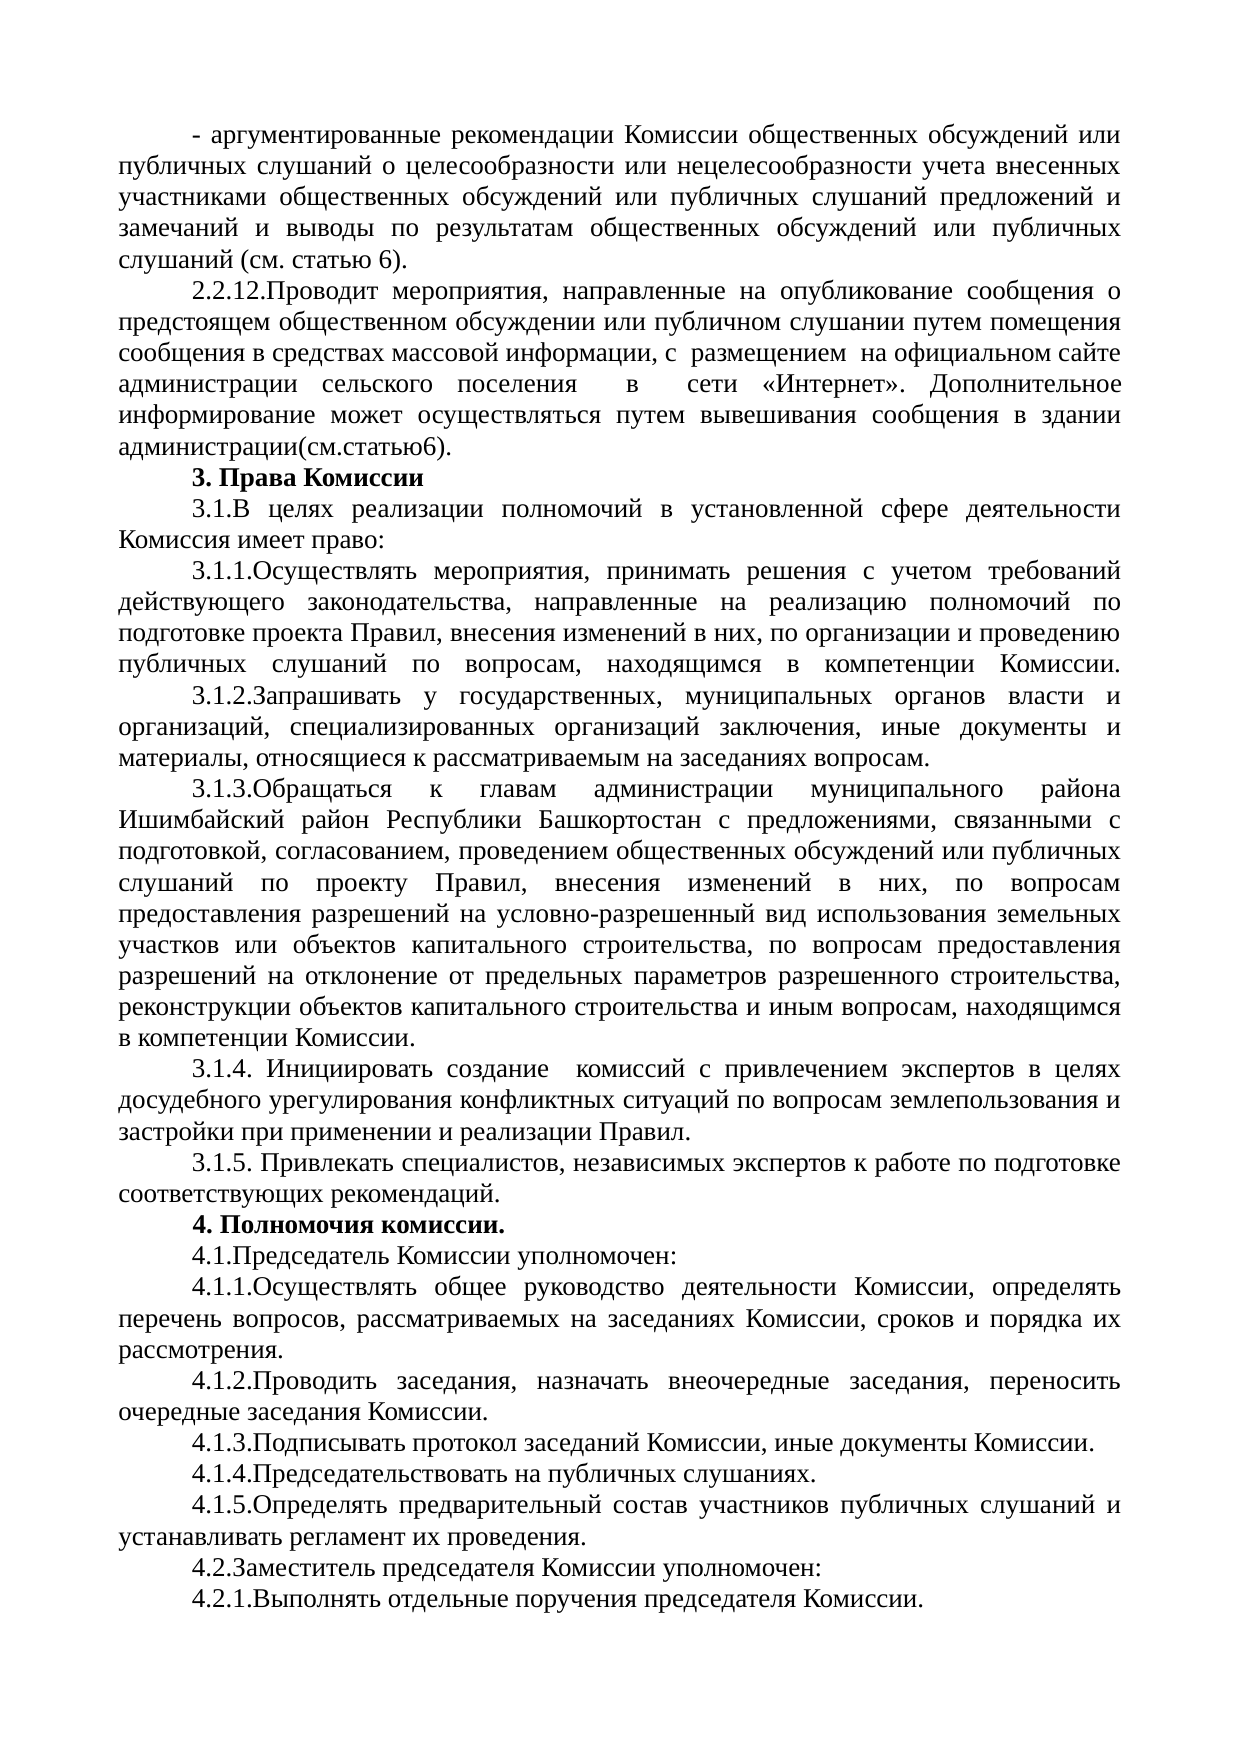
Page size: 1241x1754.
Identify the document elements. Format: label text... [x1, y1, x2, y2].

text 4.1.Председатель Комиссии уполномочен: [118, 1239, 1122, 1271]
text 4.1.4.Председательствовать на публичных слушаниях. [118, 1457, 1122, 1488]
text 4.1.5.Определять предварительный состав участников публичных слушаний и устанавливать регламент их проведения. [118, 1488, 1122, 1551]
text - аргументированные рекомендации Комиссии общественных обсуждений или публичных слушаний о целесообразности или нецелесообразности учета внесенных участниками общественных обсуждений или публичных слушаний предложений и замечаний и выводы по результатам общественных обсуждений или публичных слушаний (см. статью 6). [118, 118, 1122, 274]
text 3.1.3.Обращаться к главам администрации муниципального района Ишимбайский район Республики Башкортостан с предложениями, связанными с подготовкой, согласованием, проведением общественных обсуждений или публичных слушаний по проекту Правил, внесения изменений в них, по вопросам предоставления разрешений на условно-разрешенный вид использования земельных участков или объектов капитального строительства, по вопросам предоставления разрешений на отклонение от предельных параметров разрешенного строительства, реконструкции объектов капитального строительства и иным вопросам, находящимся в компетенции Комиссии. [118, 772, 1122, 1052]
text 3.1.1.Осуществлять мероприятия, принимать решения с учетом требований действующего законодательства, направленные на реализацию полномочий по подготовке проекта Правил, внесения изменений в них, по организации и проведению публичных слушаний по вопросам, находящимся в компетенции Комиссии. 3.1.2.Запрашивать у государственных, муниципальных органов власти и организаций, специализированных организаций заключения, иные документы и материалы, относящиеся к рассматриваемым на заседаниях вопросам. [118, 554, 1122, 772]
text 4.2.Заместитель председателя Комиссии уполномочен: [118, 1551, 1122, 1582]
text 4.1.3.Подписывать протокол заседаний Комиссии, иные документы Комиссии. [118, 1426, 1122, 1457]
text 3.1.4. Инициировать создание комиссий с привлечением экспертов в целях досудебного урегулирования конфликтных ситуаций по вопросам землепользования и застройки при применении и реализации Правил. [118, 1052, 1122, 1146]
text 3.1.5. Привлекать специалистов, независимых экспертов к работе по подготовке соответствующих рекомендаций. [118, 1146, 1122, 1208]
text 4.1.1.Осуществлять общее руководство деятельности Комиссии, определять перечень вопросов, рассматриваемых на заседаниях Комиссии, сроков и порядка их рассмотрения. [118, 1271, 1122, 1364]
text 3.1.В целях реализации полномочий в установленной сфере деятельности Комиссия имеет право: [118, 492, 1122, 554]
text 4.1.2.Проводить заседания, назначать внеочередные заседания, переносить очередные заседания Комиссии. [118, 1364, 1122, 1426]
text 2.2.12.Проводит мероприятия, направленные на опубликование сообщения о предстоящем общественном обсуждении или публичном слушании путем помещения сообщения в средствах массовой информации, с размещением на официальном сайте администрации сельского поселения в сети «Интернет». Дополнительное информирование может осуществляться путем вывешивания сообщения в здании администрации(см.статью6). 3. Права Комиссии [118, 274, 1122, 492]
text 4.2.1.Выполнять отдельные поручения председателя Комиссии. [118, 1582, 1122, 1613]
text 4. Полномочия комиссии. [118, 1208, 1122, 1239]
